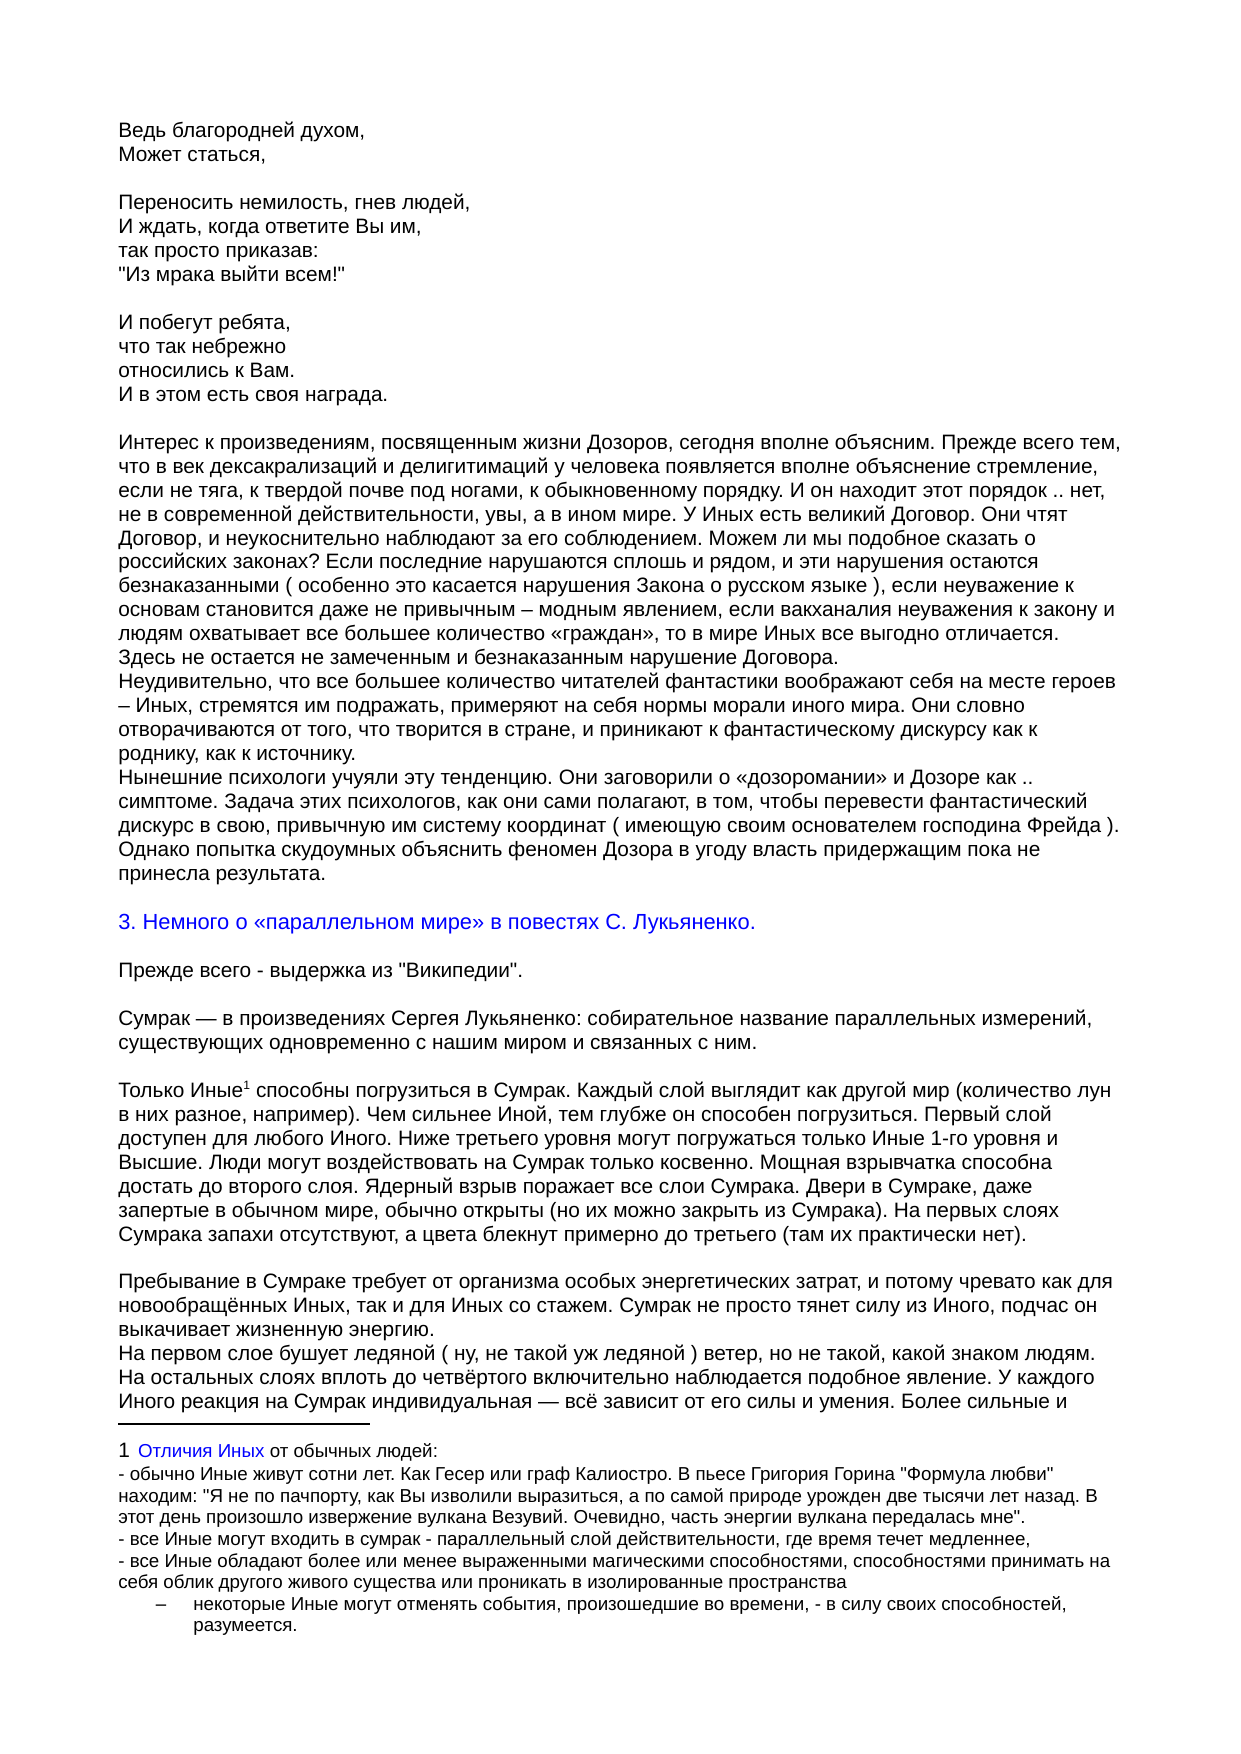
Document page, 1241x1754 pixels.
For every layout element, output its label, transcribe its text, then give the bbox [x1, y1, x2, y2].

text - все Иные могут входить в сумрак - параллельный слой действительности, где время течет медленнее, [118, 1528, 1122, 1549]
text Только Иные способны погрузиться в Сумрак. Каждый слой выглядит как другой мир (количество лун в них разное, например). Чем сильнее Иной, тем глубже он способен погрузиться. Первый слой доступен для любого Иного. Ниже третьего уровня могут погружаться только Иные 1-го уровня и Высшие. Люди могут воздействовать на Сумрак только косвенно. Мощная взрывчатка способна достать до второго слоя. Ядерный взрыв поражает все слои Сумрака. Двери в Сумраке, даже запертые в обычном мире, обычно открыты (но их можно закрыть из Сумрака). На первых слоях Сумрака запахи отсутствуют, а цвета блекнут примерно до третьего (там их практически нет). [118, 1078, 1122, 1245]
text Ведь благородней духом, [118, 118, 1122, 142]
text - все Иные обладают более или менее выраженными магическими способностями, способностями принимать на себя облик другого живого существа или проникать в изолированные пространства [118, 1549, 1122, 1593]
list некоторые Иные могут отменять события, произошедшие во времени, - в силу своих способностей, разумеется. [156, 1593, 1122, 1636]
text так просто приказав: [118, 238, 1122, 262]
text Интерес к произведениям, посвященным жизни Дозоров, сегодня вполне объясним. Прежде всего тем, что в век дексакрализаций и делигитимаций у человека появляется вполне объяснение стремление, если не тяга, к твердой почве под ногами, к обыкновенному порядку. И он находит этот порядок .. нет, не в современной действительности, увы, а в ином мире. У Иных есть великий Договор. Они чтят Договор, и неукоснительно наблюдают за его соблюдением. Можем ли мы подобное сказать о российских законах? Если последние нарушаются сплошь и рядом, и эти нарушения остаются безнаказанными ( особенно это касается нарушения Закона о русском языке ), если неуважение к основам становится даже не привычным – модным явлением, если вакханалия неуважения к закону и людям охватывает все большее количество «граждан», то в мире Иных все выгодно отличается. Здесь не остается не замеченным и безнаказанным нарушение Договора. [118, 429, 1122, 669]
text И побегут ребята, [118, 310, 1122, 334]
text Неудивительно, что все большее количество читателей фантастики воображают себя на месте героев – Иных, стремятся им подражать, примеряют на себя нормы морали иного мира. Они словно отворачиваются от того, что творится в стране, и приникают к фантастическому дискурсу как к роднику, как к источнику. [118, 669, 1122, 765]
text И ждать, когда ответите Вы им, [118, 214, 1122, 238]
text Сумрак — в произведениях Сергея Лукьяненко: собирательное название параллельных измерений, существующих одновременно с нашим миром и связанных с ним. [118, 1006, 1122, 1054]
text Может статься, [118, 142, 1122, 166]
text 3. Немного о «параллельном мире» в повестях С. Лукьяненко. [118, 909, 1122, 934]
text Прежде всего - выдержка из "Википедии". [118, 958, 1122, 982]
text "Из мрака выйти всем!" [118, 262, 1122, 286]
text На первом слое бушует ледяной ( ну, не такой уж ледяной ) ветер, но не такой, какой знаком людям. На остальных слоях вплоть до четвёртого включительно наблюдается подобное явление. У каждого Иного реакция на Сумрак индивидуальная — всё зависит от его силы и умения. Более сильные и [118, 1341, 1122, 1413]
text Нынешние психологи учуяли эту тенденцию. Они заговорили о «дозоромании» и Дозоре как .. симптоме. Задача этих психологов, как они сами полагают, в том, чтобы перевести фантастический дискурс в свою, привычную им систему координат ( имеющую своим основателем господина Фрейда ). Однако попытка скудоумных объяснить феномен Дозора в угоду власть придержащим пока не принесла результата. [118, 765, 1122, 885]
text относились к Вам. [118, 358, 1122, 382]
text Отличия Иных от обычных людей: [118, 1430, 1122, 1463]
text Переносить немилость, гнев людей, [118, 190, 1122, 214]
text - обычно Иные живут сотни лет. Как Гесер или граф Калиостро. В пьесе Григория Горина "Формула любви" находим: "Я не по пачпорту, как Вы изволили выразиться, а по самой природе урожден две тысячи лет назад. В этот день произошло извержение вулкана Везувий. Очевидно, часть энергии вулкана передалась мне". [118, 1463, 1122, 1528]
text Пребывание в Сумраке требует от организма особых энергетических затрат, и потому чревато как для новообращённых Иных, так и для Иных со стажем. Сумрак не просто тянет силу из Иного, подчас он выкачивает жизненную энергию. [118, 1269, 1122, 1341]
text И в этом есть своя награда. [118, 382, 1122, 406]
text что так небрежно [118, 334, 1122, 358]
